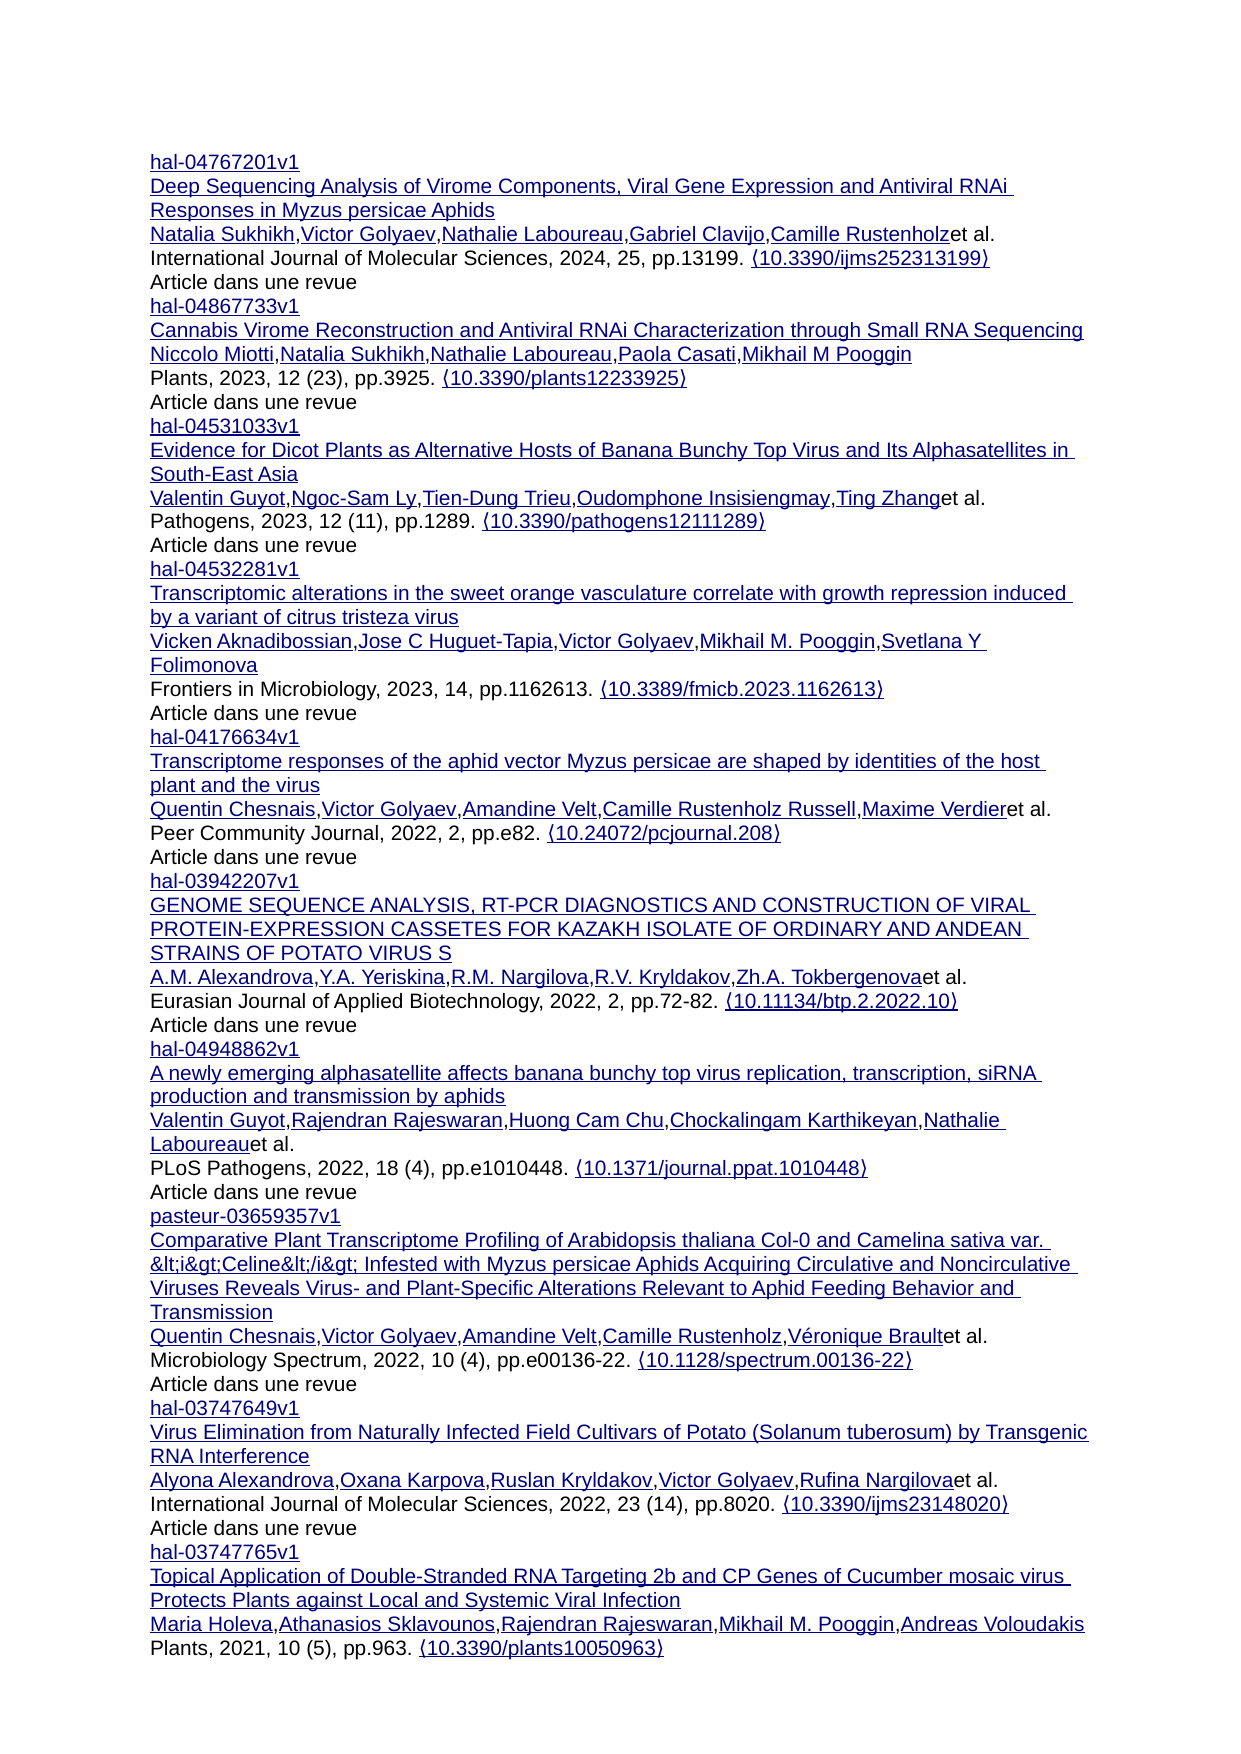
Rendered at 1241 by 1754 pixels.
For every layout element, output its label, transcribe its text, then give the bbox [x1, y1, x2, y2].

table_cell Topical Application of Double-Stranded RNA Targeting 2b and CP Genes of Cucumber mosaic virus Protects Plants against Local and Systemic Viral Infection Maria Holeva,Athanasios Sklavounos,Rajendran Rajeswaran,Mikhail M. Pooggin,Andreas Voloudakis Plants, 2021, 10 (5), pp.963. ⟨10.3390/plants10050963⟩ [150, 1564, 1090, 1659]
table_cell Cannabis Virome Reconstruction and Antiviral RNAi Characterization through Small RNA Sequencing Niccolo Miotti,Natalia Sukhikh,Nathalie Laboureau,Paola Casati,Mikhail M Pooggin Plants, 2023, 12 (23), pp.3925. ⟨10.3390/plants12233925⟩ Article dans une revue hal-04531033v1 [150, 318, 1090, 437]
table_cell Virus Elimination from Naturally Infected Field Cultivars of Potato (Solanum tuberosum) by Transgenic RNA Interference Alyona Alexandrova,Oxana Karpova,Ruslan Kryldakov,Victor Golyaev,Rufina Nargilovaet al. International Journal of Molecular Sciences, 2022, 23 (14), pp.8020. ⟨10.3390/ijms23148020⟩ Article dans une revue hal-03747765v1 [150, 1420, 1090, 1563]
table_cell Deep Sequencing Analysis of Virome Components, Viral Gene Expression and Antiviral RNAi Responses in Myzus persicae Aphids Natalia Sukhikh,Victor Golyaev,Nathalie Laboureau,Gabriel Clavijo,Camille Rustenholzet al. International Journal of Molecular Sciences, 2024, 25, pp.13199. ⟨10.3390/ijms252313199⟩ Article dans une revue hal-04867733v1 [150, 174, 1090, 318]
table_cell Transcriptome responses of the aphid vector Myzus persicae are shaped by identities of the host plant and the virus Quentin Chesnais,Victor Golyaev,Amandine Velt,Camille Rustenholz Russell,Maxime Verdieret al. Peer Community Journal, 2022, 2, pp.e82. ⟨10.24072/pcjournal.208⟩ Article dans une revue hal-03942207v1 [150, 749, 1090, 893]
table_cell Evidence for Dicot Plants as Alternative Hosts of Banana Bunchy Top Virus and Its Alphasatellites in South-East Asia Valentin Guyot,Ngoc-Sam Ly,Tien-Dung Trieu,Oudomphone Insisiengmay,Ting Zhanget al. Pathogens, 2023, 12 (11), pp.1289. ⟨10.3390/pathogens12111289⟩ Article dans une revue hal-04532281v1 [150, 438, 1090, 581]
table_cell GENOME SEQUENCE ANALYSIS, RT-PCR DIAGNOSTICS AND CONSTRUCTION OF VIRAL PROTEIN-EXPRESSION CASSETES FOR KAZAKH ISOLATE OF ORDINARY AND ANDEAN STRAINS OF POTATO VIRUS S A.M. Alexandrova,Y.A. Yeriskina,R.M. Nargilova,R.V. Kryldakov,Zh.A. Tokbergenovaet al. Eurasian Journal of Applied Biotechnology, 2022, 2, pp.72-82. ⟨10.11134/btp.2.2022.10⟩ Article dans une revue hal-04948862v1 [150, 893, 1090, 1060]
table_cell A newly emerging alphasatellite affects banana bunchy top virus replication, transcription, siRNA production and transmission by aphids Valentin Guyot,Rajendran Rajeswaran,Huong Cam Chu,Chockalingam Karthikeyan,Nathalie Laboureauet al. PLoS Pathogens, 2022, 18 (4), pp.e1010448. ⟨10.1371/journal.ppat.1010448⟩ Article dans une revue pasteur-03659357v1 [150, 1060, 1090, 1228]
table_cell Transcriptomic alterations in the sweet orange vasculature correlate with growth repression induced by a variant of citrus tristeza virus Vicken Aknadibossian,Jose C Huguet-Tapia,Victor Golyaev,Mikhail M. Pooggin,Svetlana Y Folimonova Frontiers in Microbiology, 2023, 14, pp.1162613. ⟨10.3389/fmicb.2023.1162613⟩ Article dans une revue hal-04176634v1 [150, 581, 1090, 749]
table_cell hal-04767201v1 [150, 150, 1090, 174]
table_cell Comparative Plant Transcriptome Profiling of Arabidopsis thaliana Col-0 and Camelina sativa var. &lt;i&gt;Celine&lt;/i&gt; Infested with Myzus persicae Aphids Acquiring Circulative and Noncirculative Viruses Reveals Virus- and Plant-Specific Alterations Relevant to Aphid Feeding Behavior and Transmission Quentin Chesnais,Victor Golyaev,Amandine Velt,Camille Rustenholz,Véronique Braultet al. Microbiology Spectrum, 2022, 10 (4), pp.e00136-22. ⟨10.1128/spectrum.00136-22⟩ Article dans une revue hal-03747649v1 [150, 1228, 1090, 1420]
